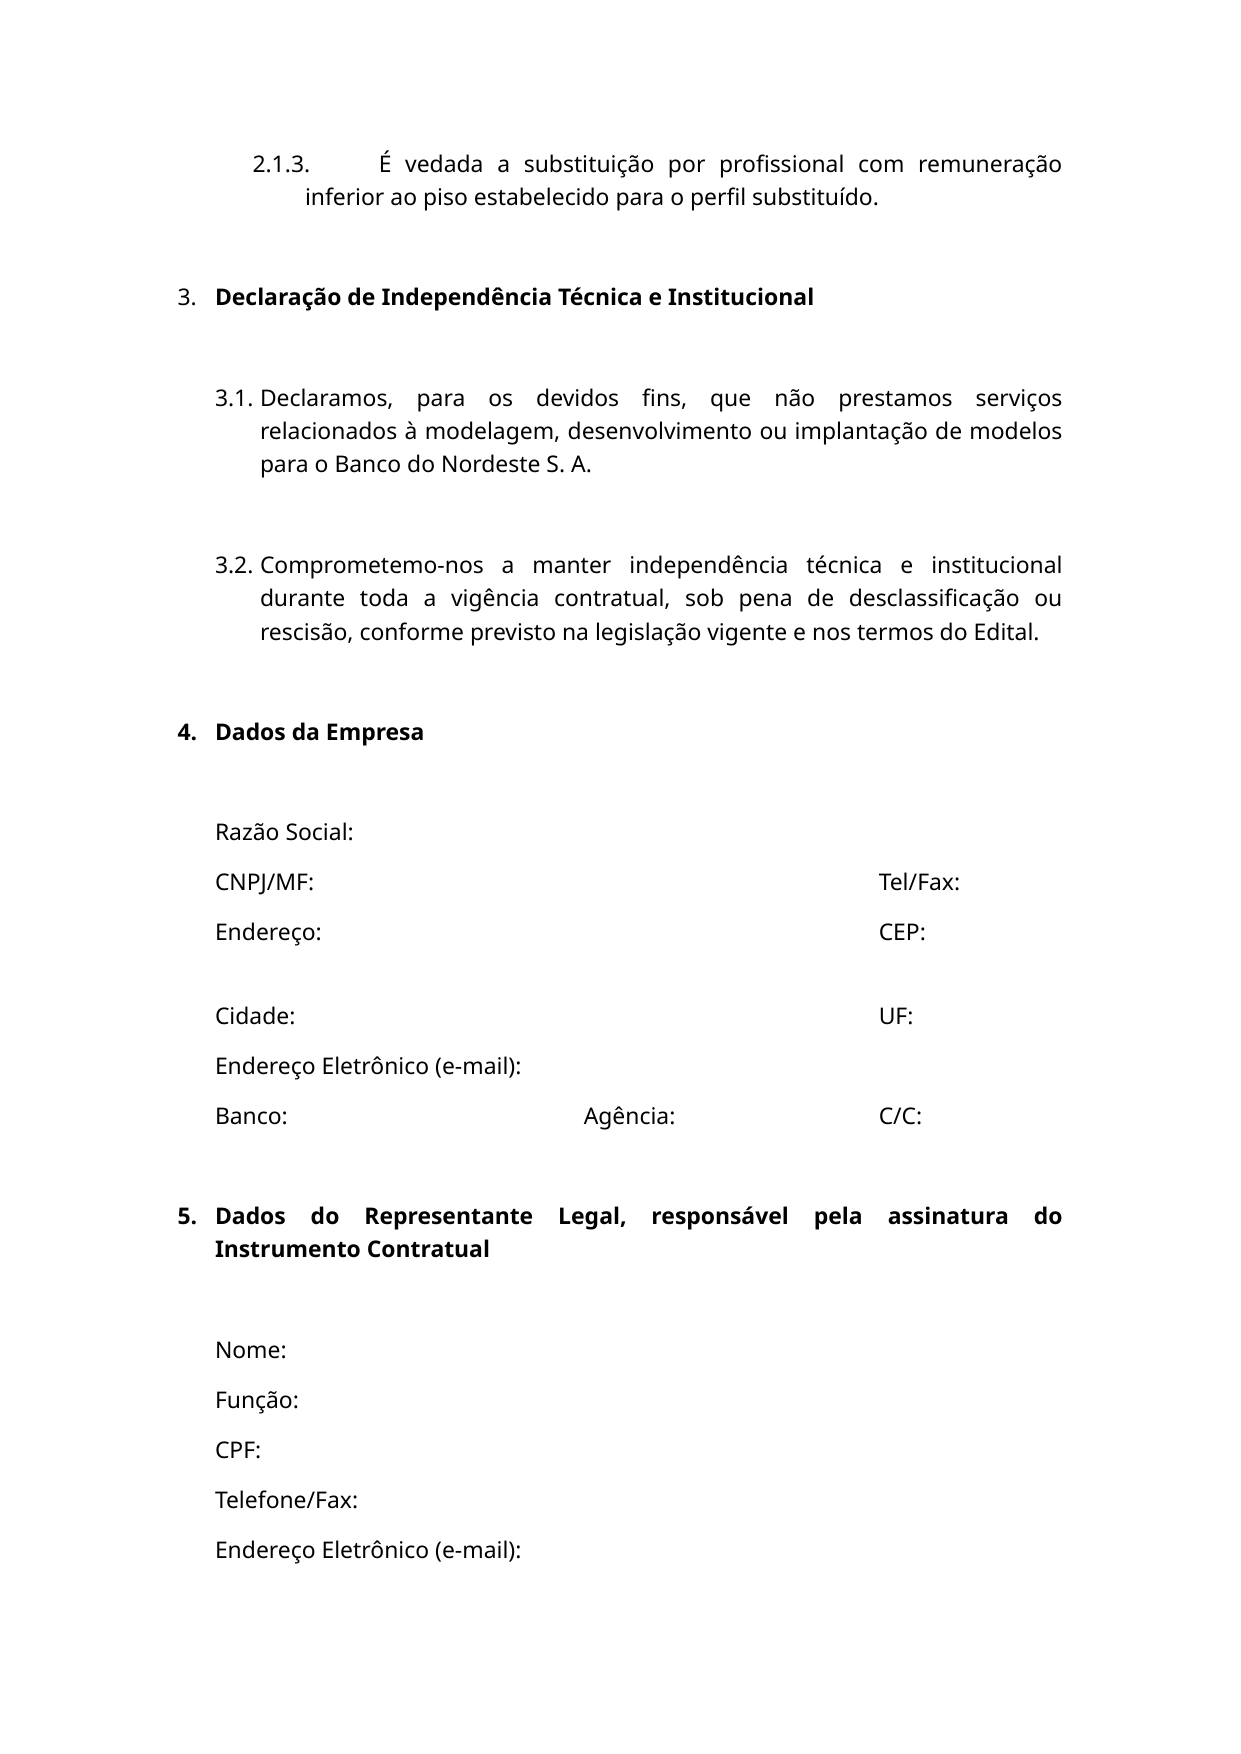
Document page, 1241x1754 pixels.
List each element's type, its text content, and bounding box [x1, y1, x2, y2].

list Comprometemo-nos a manter independência técnica e institucional durante toda a vigência contratual, sob pena de desclassificação ou rescisão, conforme previsto na legislação vigente e nos termos do Edital. [215, 548, 1063, 647]
list Endereço Eletrônico (e-mail): [215, 1050, 1063, 1081]
list Endereço: CEP: [215, 916, 1063, 981]
list Função: [215, 1384, 1063, 1415]
list Telefone/Fax: [215, 1484, 1063, 1515]
list Cidade: UF: [215, 999, 1063, 1031]
list Endereço Eletrônico (e-mail): [215, 1534, 1063, 1565]
list CNPJ/MF: Tel/Fax: [215, 866, 1063, 897]
list Banco: Agência: C/C: [215, 1100, 1063, 1131]
list Dados do Representante Legal, responsável pela assinatura do Instrumento Contratual [177, 1200, 1063, 1265]
list Razão Social: [215, 816, 1063, 847]
list É vedada a substituição por profissional com remuneração inferior ao piso estabelecido para o perfil substituído. [252, 148, 1063, 212]
list CPF: [215, 1434, 1063, 1465]
list Declaração de Independência Técnica e Institucional [177, 281, 1063, 312]
list Declaramos, para os devidos fins, que não prestamos serviços relacionados à modelagem, desenvolvimento ou implantação de modelos para o Banco do Nordeste S. A. [215, 381, 1063, 479]
list Dados da Empresa [177, 716, 1063, 747]
list Nome: [215, 1334, 1063, 1365]
